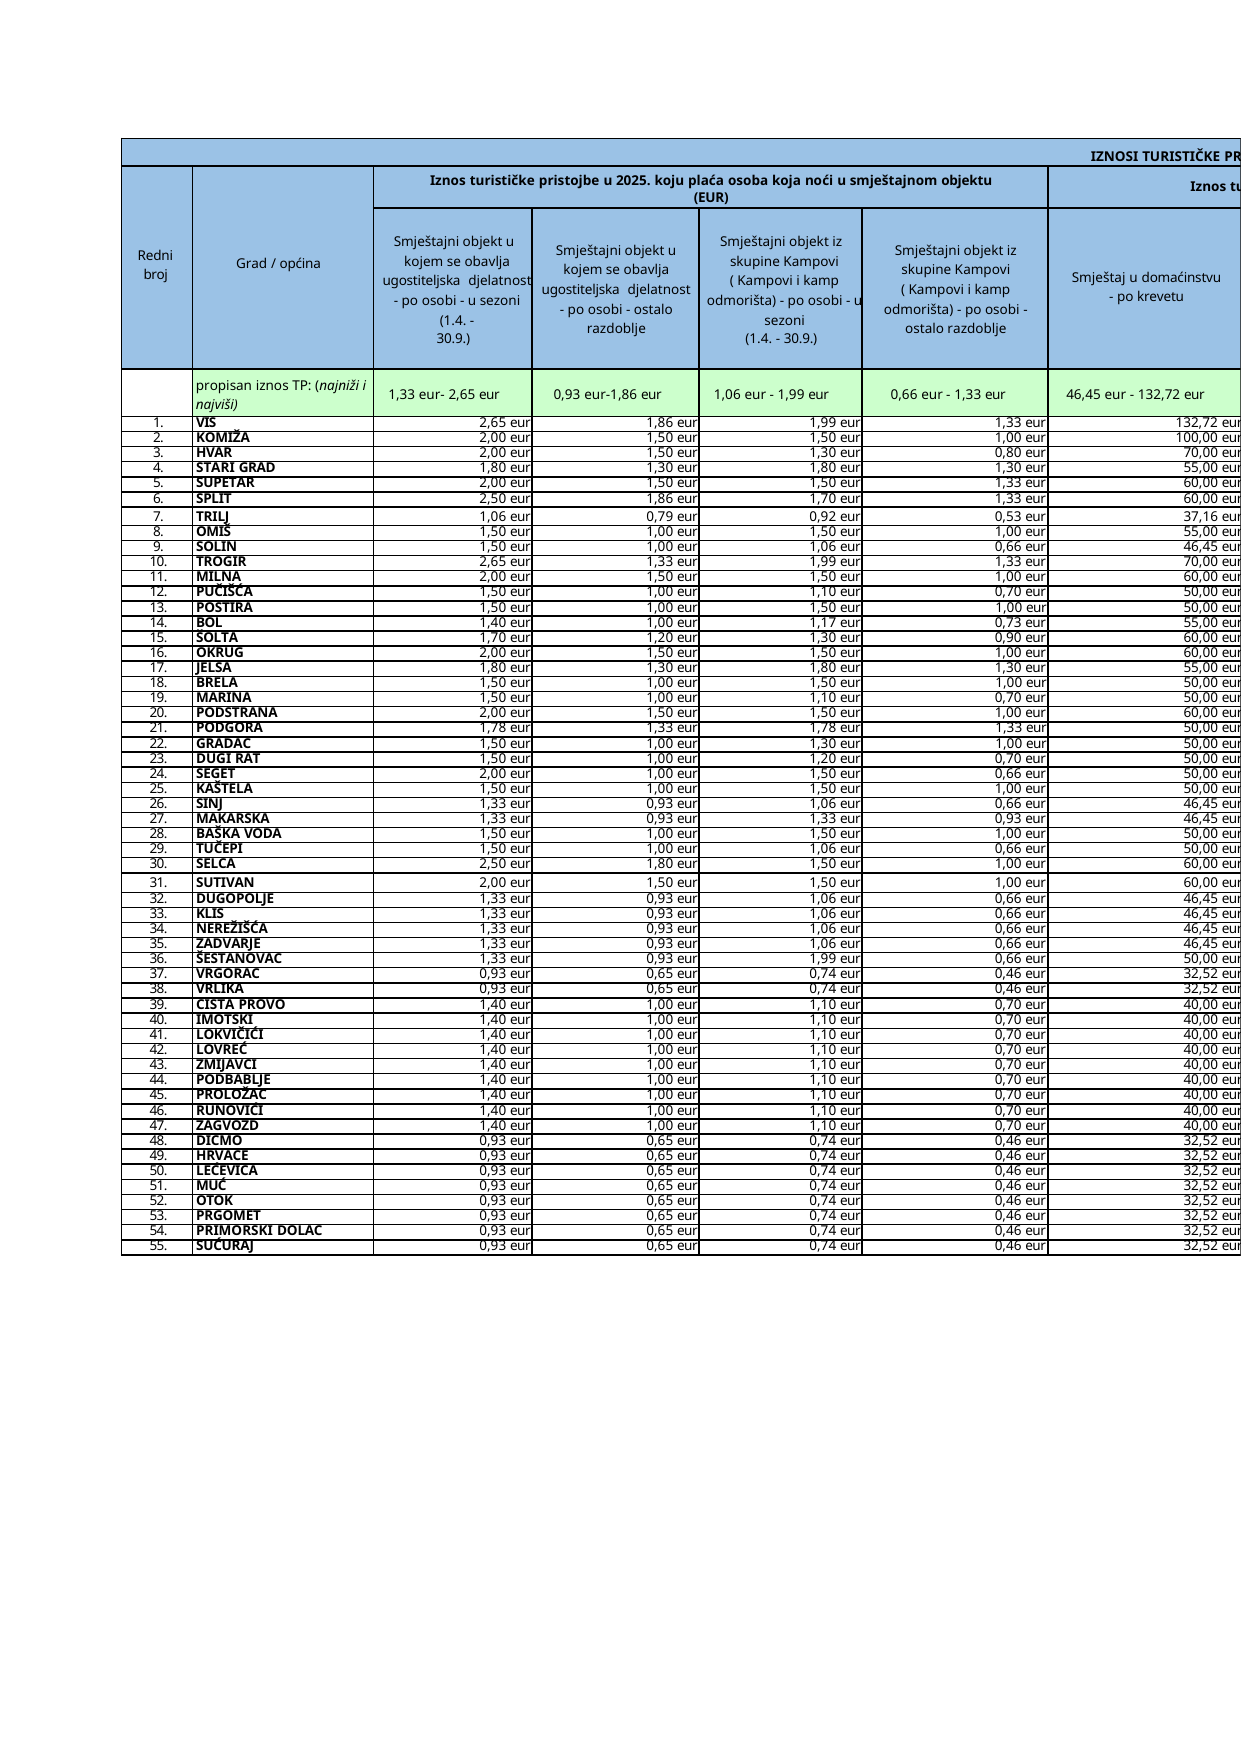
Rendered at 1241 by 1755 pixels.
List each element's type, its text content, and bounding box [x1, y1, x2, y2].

table_cell 9. [122, 541, 192, 555]
table_cell 2. [122, 432, 192, 446]
table_cell 14. [122, 617, 192, 630]
table_cell 1,99 eur [700, 953, 861, 967]
table_cell 0,74 eur [700, 1195, 861, 1209]
table_cell 1,20 eur [533, 632, 698, 645]
table_cell 1,80 eur [700, 662, 861, 676]
table_cell 1,00 eur [533, 526, 698, 539]
table_cell 1,10 eur [700, 1044, 861, 1058]
table_cell 21. [122, 723, 192, 736]
table_cell 1,10 eur [700, 1029, 861, 1042]
table_cell 0,46 eur [863, 1195, 1047, 1209]
table_cell 1,40 eur [374, 1029, 531, 1042]
table_cell 1,33 eur [374, 893, 531, 906]
table_cell 3. [122, 447, 192, 461]
table_cell 1,10 eur [700, 692, 861, 706]
table_cell 1,00 eur [863, 783, 1047, 796]
table_cell 50. [122, 1165, 192, 1178]
table_cell 1,30 eur [533, 662, 698, 676]
table_cell SUTIVAN [193, 874, 373, 891]
table_cell 1,50 eur [700, 828, 861, 842]
table_cell 50,00 eur [1049, 738, 1240, 751]
table_cell 1,00 eur [863, 432, 1047, 446]
table_cell 1,30 eur [863, 662, 1047, 676]
table_cell 0,65 eur [533, 1225, 698, 1239]
table_cell Smještajni objekt iz skupine Kampovi ( Kampovi i kamp odmorišta) - po osobi - ostalo razdoblje [863, 209, 1047, 368]
table_cell 40,00 eur [1049, 1029, 1240, 1042]
table_cell 1,00 eur [533, 1014, 698, 1027]
table_cell 1,86 eur [533, 493, 698, 506]
table_cell 1,50 eur [533, 707, 698, 721]
table_cell 1,00 eur [533, 602, 698, 615]
table_cell 0,74 eur [700, 1180, 861, 1193]
table_cell 27. [122, 813, 192, 827]
table_cell 0,66 eur [863, 798, 1047, 812]
table_cell 1,50 eur [700, 647, 861, 660]
table_cell ŠESTANOVAC [193, 953, 373, 967]
table_cell 1,33 eur [374, 938, 531, 952]
table_cell Grad / općina [193, 167, 373, 368]
table_cell 2,65 eur [374, 417, 531, 431]
table_cell PUČIŠĆA [193, 587, 373, 600]
table_cell 0,93 eur [374, 1241, 531, 1254]
table_cell SUPETAR [193, 478, 373, 491]
table_cell 1,50 eur [374, 602, 531, 615]
table_cell 44. [122, 1074, 192, 1088]
table_cell 0,66 eur [863, 893, 1047, 906]
table_cell 1,40 eur [374, 1014, 531, 1027]
table_cell 0,70 eur [863, 1105, 1047, 1118]
table_cell 1,00 eur [863, 874, 1047, 891]
table_cell 51. [122, 1180, 192, 1193]
table_cell 50,00 eur [1049, 843, 1240, 857]
table_cell 1,80 eur [374, 662, 531, 676]
table_cell 0,66 eur [863, 938, 1047, 952]
table_cell 1,00 eur [533, 587, 698, 600]
table_cell 32. [122, 893, 192, 906]
table_cell VRLIKA [193, 984, 373, 997]
table_cell 1,00 eur [863, 738, 1047, 751]
table_cell 0,74 eur [700, 1241, 861, 1254]
table_cell 0,70 eur [863, 1044, 1047, 1058]
table_cell 1,50 eur [700, 526, 861, 539]
table_cell 70,00 eur [1049, 447, 1240, 461]
table_cell STARI GRAD [193, 462, 373, 476]
table_cell 1,00 eur [533, 617, 698, 630]
table_cell 40,00 eur [1049, 1014, 1240, 1027]
table_cell 1,40 eur [374, 1074, 531, 1088]
table_cell 50,00 eur [1049, 587, 1240, 600]
table_cell 55. [122, 1241, 192, 1254]
table_cell 1,00 eur [533, 999, 698, 1012]
table_cell 1,50 eur [533, 478, 698, 491]
table_cell 55,00 eur [1049, 617, 1240, 630]
table_cell 1,10 eur [700, 1059, 861, 1073]
table_cell 0,74 eur [700, 1150, 861, 1163]
table_cell 60,00 eur [1049, 858, 1240, 872]
table_cell 60,00 eur [1049, 478, 1240, 491]
table_cell 45. [122, 1090, 192, 1103]
table_cell SEGET [193, 768, 373, 781]
table_cell 31. [122, 874, 192, 891]
table_cell 1,50 eur [700, 677, 861, 691]
table_cell 32,52 eur [1049, 1150, 1240, 1163]
table_cell 32,52 eur [1049, 1210, 1240, 1224]
table_cell 0,93 eur [374, 1150, 531, 1163]
table_cell BOL [193, 617, 373, 630]
table_cell 19. [122, 692, 192, 706]
table_cell 0,93 eur [374, 1165, 531, 1178]
table_cell 1,50 eur [533, 874, 698, 891]
table_cell 1,33 eur [863, 417, 1047, 431]
table_cell 1,50 eur [374, 738, 531, 751]
table_cell 60,00 eur [1049, 571, 1240, 585]
table_cell 0,46 eur [863, 1241, 1047, 1254]
table_cell 1,06 eur [700, 843, 861, 857]
table_cell 47. [122, 1120, 192, 1133]
table_cell 49. [122, 1150, 192, 1163]
table_cell 1,33 eur [863, 478, 1047, 491]
table_cell 1,00 eur [533, 1090, 698, 1103]
table_cell 1,40 eur [374, 617, 531, 630]
table_cell 1,50 eur [700, 571, 861, 585]
table_cell 18. [122, 677, 192, 691]
table_cell 1,50 eur [374, 753, 531, 766]
table_cell 55,00 eur [1049, 662, 1240, 676]
table_cell 50,00 eur [1049, 677, 1240, 691]
table_cell PODSTRANA [193, 707, 373, 721]
table_cell 17. [122, 662, 192, 676]
table_cell 1,06 eur [374, 508, 531, 524]
table_cell 6. [122, 493, 192, 506]
table_cell 100,00 eur [1049, 432, 1240, 446]
table_cell PODBABLJE [193, 1074, 373, 1088]
table_cell 32,52 eur [1049, 1225, 1240, 1239]
table_cell 2,00 eur [374, 874, 531, 891]
table_cell 32,52 eur [1049, 1165, 1240, 1178]
table_cell 54. [122, 1225, 192, 1239]
table_cell 2,00 eur [374, 768, 531, 781]
table_cell 1,50 eur [374, 677, 531, 691]
table_cell 0,66 eur [863, 843, 1047, 857]
table_cell 32,52 eur [1049, 968, 1240, 982]
table_cell SOLIN [193, 541, 373, 555]
table_cell 1,00 eur [533, 753, 698, 766]
table_cell 46,45 eur [1049, 908, 1240, 922]
table_cell 0,70 eur [863, 999, 1047, 1012]
table_cell 1,00 eur [533, 1044, 698, 1058]
table_cell 1,06 eur [700, 923, 861, 937]
table_cell 0,65 eur [533, 1135, 698, 1148]
table_cell 1,33 eur [374, 908, 531, 922]
table_cell 46,45 eur - 132,72 eur [1049, 370, 1240, 416]
table_cell 2,00 eur [374, 647, 531, 660]
table_cell 1,40 eur [374, 1120, 531, 1133]
table_cell 0,93 eur [374, 1225, 531, 1239]
table_cell PRIMORSKI DOLAC [193, 1225, 373, 1239]
table_cell 0,93 eur [374, 1195, 531, 1209]
table_cell 33. [122, 908, 192, 922]
table_cell 0,65 eur [533, 984, 698, 997]
table_cell 1,00 eur [533, 1029, 698, 1042]
table_cell 0,46 eur [863, 1165, 1047, 1178]
table_cell 1,00 eur [533, 783, 698, 796]
table_cell 26. [122, 798, 192, 812]
table_header IZNOSI TURISTIČKE PRISTOJBE ZA 2025. GODINU [122, 139, 1240, 165]
table_cell 0,46 eur [863, 1150, 1047, 1163]
table_cell 60,00 eur [1049, 647, 1240, 660]
table_cell 32,52 eur [1049, 1180, 1240, 1193]
table_cell 1,06 eur [700, 541, 861, 555]
table_cell 1,00 eur [533, 541, 698, 555]
table_cell 1,00 eur [863, 858, 1047, 872]
table_cell 50,00 eur [1049, 828, 1240, 842]
table_cell 1,40 eur [374, 999, 531, 1012]
table_cell 0,46 eur [863, 968, 1047, 982]
table_cell 60,00 eur [1049, 493, 1240, 506]
table_cell 70,00 eur [1049, 556, 1240, 570]
table_cell 0,74 eur [700, 1225, 861, 1239]
table_cell 1,00 eur [533, 843, 698, 857]
table_cell 1,00 eur [863, 571, 1047, 585]
table_cell 0,70 eur [863, 1120, 1047, 1133]
table_cell 46,45 eur [1049, 813, 1240, 827]
table_cell 1,50 eur [533, 432, 698, 446]
table_cell 1,00 eur [533, 677, 698, 691]
table_cell 1,33 eur- 2,65 eur [374, 370, 531, 416]
table_cell ZMIJAVCI [193, 1059, 373, 1073]
table_cell 46,45 eur [1049, 893, 1240, 906]
table_cell 29. [122, 843, 192, 857]
table_cell 46. [122, 1105, 192, 1118]
table_cell 15. [122, 632, 192, 645]
table_cell 1,33 eur [374, 813, 531, 827]
table_cell 2,00 eur [374, 571, 531, 585]
table_cell CISTA PROVO [193, 999, 373, 1012]
table_cell 0,66 eur [863, 953, 1047, 967]
table_cell 40,00 eur [1049, 1120, 1240, 1133]
table_cell 50,00 eur [1049, 602, 1240, 615]
table_cell 2,50 eur [374, 858, 531, 872]
table_cell 0,70 eur [863, 1090, 1047, 1103]
table_cell 0,93 eur [374, 968, 531, 982]
table_cell 46,45 eur [1049, 798, 1240, 812]
table_cell BAŠKA VODA [193, 828, 373, 842]
table_cell 1,50 eur [700, 707, 861, 721]
table_cell 1,40 eur [374, 1090, 531, 1103]
table_cell 2,00 eur [374, 478, 531, 491]
table_cell 32,52 eur [1049, 1195, 1240, 1209]
table_cell IMOTSKI [193, 1014, 373, 1027]
table_cell 13. [122, 602, 192, 615]
table_cell KLIS [193, 908, 373, 922]
table_cell 40,00 eur [1049, 999, 1240, 1012]
table_cell NEREŽIŠĆA [193, 923, 373, 937]
table_cell 1,80 eur [533, 858, 698, 872]
table_cell 1,10 eur [700, 587, 861, 600]
table_cell 1,00 eur [533, 1105, 698, 1118]
table_cell 1,17 eur [700, 617, 861, 630]
table_cell 1,00 eur [863, 828, 1047, 842]
table_cell 35. [122, 938, 192, 952]
table_cell 0,93 eur [374, 984, 531, 997]
table_cell Iznos turističke pristojbe u 2025. koju plaća osoba koja noći u smještajnom objektu (EUR) [374, 167, 1047, 207]
table_cell 0,93 eur [374, 1180, 531, 1193]
table_cell 1,00 eur [863, 526, 1047, 539]
table_cell 1,30 eur [533, 462, 698, 476]
table_cell SINJ [193, 798, 373, 812]
table_cell SPLIT [193, 493, 373, 506]
table_cell 1,30 eur [700, 738, 861, 751]
table_cell 0,65 eur [533, 1241, 698, 1254]
table_cell 1,80 eur [700, 462, 861, 476]
table_cell 40,00 eur [1049, 1074, 1240, 1088]
table_cell 37. [122, 968, 192, 982]
table_cell 0,70 eur [863, 1014, 1047, 1027]
table_cell 38. [122, 984, 192, 997]
table_cell 1,33 eur [374, 798, 531, 812]
table_cell 0,74 eur [700, 1210, 861, 1224]
table_cell 25. [122, 783, 192, 796]
table_cell BRELA [193, 677, 373, 691]
table_cell 0,79 eur [533, 508, 698, 524]
table_cell 0,93 eur [533, 893, 698, 906]
table_cell 0,70 eur [863, 692, 1047, 706]
table_cell 1,00 eur [863, 602, 1047, 615]
table_cell 4. [122, 462, 192, 476]
table_cell 1,33 eur [533, 556, 698, 570]
table_cell 1,50 eur [700, 858, 861, 872]
table_cell DUGOPOLJE [193, 893, 263, 906]
table_cell 0,92 eur [700, 508, 861, 524]
table_cell 0,46 eur [863, 984, 1047, 997]
table_cell LEĆEVICA [193, 1165, 373, 1178]
table_cell 0,80 eur [863, 447, 1047, 461]
table_cell 52. [122, 1195, 192, 1209]
table_cell 10. [122, 556, 192, 570]
table_cell 16. [122, 647, 192, 660]
table_cell 1,78 eur [374, 723, 531, 736]
table_cell Smještajni objekt u kojem se obavlja ugostiteljska djelatnost - po osobi - ostalo razdoblje [533, 209, 698, 368]
table_cell 1,30 eur [700, 447, 861, 461]
table_cell 12. [122, 587, 192, 600]
table_cell 1,00 eur [863, 647, 1047, 660]
table_cell 50,00 eur [1049, 723, 1240, 736]
table_cell 40,00 eur [1049, 1105, 1240, 1118]
table_cell 0,70 eur [863, 1059, 1047, 1073]
table_cell 50,00 eur [1049, 753, 1240, 766]
table_cell 1,06 eur [700, 798, 861, 812]
table_cell 1,10 eur [700, 999, 861, 1012]
table_cell 0,70 eur [863, 1029, 1047, 1042]
table_cell 1,10 eur [700, 1105, 861, 1118]
table_cell 0,53 eur [863, 508, 1047, 524]
table_cell 1,10 eur [700, 1090, 861, 1103]
table_cell 1,00 eur [533, 738, 698, 751]
table_cell Smještajni objekt u kojem se obavlja ugostiteljska djelatnost - po osobi - u sezoni (1.4. - 30.9.) [374, 209, 531, 368]
table_cell 0,65 eur [533, 1195, 698, 1209]
table_cell 0,93 eur [533, 923, 698, 937]
table_cell PRGOMET [193, 1210, 373, 1224]
table_cell 1,00 eur [533, 1074, 698, 1088]
table_cell KAŠTELA [193, 783, 373, 796]
table_cell 0,66 eur - 1,33 eur [863, 370, 1047, 416]
table_cell ZADVARJE [193, 938, 373, 952]
table_cell 1,99 eur [700, 556, 861, 570]
table_cell 1,33 eur [863, 556, 1047, 570]
table_cell 1,33 eur [533, 723, 698, 736]
table_cell RUNOVIĆI [193, 1105, 373, 1118]
table_cell 0,46 eur [863, 1180, 1047, 1193]
table_cell 37,16 eur [1049, 508, 1240, 524]
table_cell 1,00 eur [533, 1120, 698, 1133]
table_cell 41. [122, 1029, 192, 1042]
table_cell 0,70 eur [863, 1074, 1047, 1088]
table_cell 0,70 eur [863, 753, 1047, 766]
table_cell 60,00 eur [1049, 632, 1240, 645]
table_cell 39. [122, 999, 192, 1012]
table_cell 0,65 eur [533, 968, 698, 982]
table_cell 0,74 eur [700, 1135, 861, 1148]
table_cell 7. [122, 508, 192, 524]
table_cell DICMO [193, 1135, 373, 1148]
table_cell 1,30 eur [863, 462, 1047, 476]
table_cell 1,50 eur [700, 768, 861, 781]
table_cell 1,00 eur [863, 707, 1047, 721]
table_cell 43. [122, 1059, 192, 1073]
table_cell PROLOŽAC [193, 1090, 373, 1103]
table_cell 46,45 eur [1049, 938, 1240, 952]
table_cell 0,93 eur-1,86 eur [533, 370, 698, 416]
table_cell 1,33 eur [374, 953, 531, 967]
table_cell VRGORAC [193, 968, 373, 982]
table_cell 0,93 eur [533, 798, 698, 812]
table_cell 1,00 eur [533, 828, 698, 842]
table_cell 55,00 eur [1049, 526, 1240, 539]
table_cell 0,93 eur [863, 813, 1047, 827]
table_cell JELSA [193, 662, 373, 676]
table_cell 1,06 eur [700, 908, 861, 922]
table_cell 46,45 eur [1049, 541, 1240, 555]
table_cell 1,50 eur [374, 828, 531, 842]
table_cell 1,78 eur [700, 723, 861, 736]
table_cell 36. [122, 953, 192, 967]
table_cell OTOK [193, 1195, 373, 1209]
table_cell 1,10 eur [700, 1074, 861, 1088]
table_cell 0,74 eur [700, 1165, 861, 1178]
table_cell 132,72 eur [1049, 417, 1240, 431]
table_cell MILNA [193, 571, 373, 585]
table_cell 1,50 eur [374, 692, 531, 706]
table_cell 0,65 eur [533, 1180, 698, 1193]
table_cell 40,00 eur [1049, 1090, 1240, 1103]
table_cell 0,74 eur [700, 984, 861, 997]
table_cell DUGI RAT [193, 753, 373, 766]
table_cell 40. [122, 1014, 192, 1027]
table_cell 1,10 eur [700, 1120, 861, 1133]
table_cell MAKARSKA [193, 813, 373, 827]
table_cell TROGIR [193, 556, 373, 570]
table_cell 30. [122, 858, 192, 872]
table_cell VIS [193, 417, 373, 431]
table_cell 1,86 eur [533, 417, 698, 431]
table_cell 1,50 eur [533, 571, 698, 585]
table_cell 1,70 eur [700, 493, 861, 506]
table_cell 0,65 eur [533, 1165, 698, 1178]
table_cell 2,00 eur [374, 707, 531, 721]
table_cell LOVREĆ [193, 1044, 373, 1058]
table_cell 50,00 eur [1049, 953, 1240, 967]
table_cell 1,33 eur [863, 723, 1047, 736]
table_cell 1,50 eur [700, 783, 861, 796]
table_cell SUĆURAJ [193, 1241, 373, 1254]
table_cell 40,00 eur [1049, 1059, 1240, 1073]
table_cell 0,66 eur [863, 768, 1047, 781]
table_cell GRADAC [193, 738, 373, 751]
table_cell 1,00 eur [533, 1059, 698, 1073]
table_cell 1,10 eur [700, 1014, 861, 1027]
table_cell 53. [122, 1210, 192, 1224]
table_cell 0,90 eur [863, 632, 1047, 645]
table_cell 0,66 eur [863, 908, 1047, 922]
table_cell TUČEPI [193, 843, 373, 857]
table_cell 0,93 eur [533, 813, 698, 827]
table_cell 0,93 eur [374, 1210, 531, 1224]
table_cell 1,06 eur [700, 938, 861, 952]
table_cell 20. [122, 707, 192, 721]
table_cell ŠOLTA [193, 632, 373, 645]
table_cell 11. [122, 571, 192, 585]
table_cell 1,50 eur [700, 602, 861, 615]
table_cell HVAR [193, 447, 373, 461]
table_cell 5. [122, 478, 192, 491]
table_cell 0,66 eur [863, 541, 1047, 555]
table_cell 23. [122, 753, 192, 766]
table_cell DUGOPOLJE [264, 893, 373, 906]
table_cell 0,93 eur [533, 908, 698, 922]
table_cell 0,70 eur [863, 587, 1047, 600]
table_cell 48. [122, 1135, 192, 1148]
table_cell 28. [122, 828, 192, 842]
table_cell 1,50 eur [374, 541, 531, 555]
table_cell Smještajni objekt iz skupine Kampovi ( Kampovi i kamp odmorišta) - po osobi - u sezoni (1.4. - 30.9.) [700, 209, 861, 368]
table_cell 55,00 eur [1049, 462, 1240, 476]
table_cell 50,00 eur [1049, 768, 1240, 781]
table_cell TRILJ [193, 508, 373, 524]
table_cell 2,65 eur [374, 556, 531, 570]
table_cell SELCA [193, 858, 373, 872]
table_cell 0,46 eur [863, 1135, 1047, 1148]
table_cell 1,20 eur [700, 753, 861, 766]
table_cell 60,00 eur [1049, 707, 1240, 721]
table_cell MUĆ [193, 1180, 373, 1193]
table_cell POSTIRA [193, 602, 373, 615]
table_cell 2,00 eur [374, 447, 531, 461]
table_cell 1. [122, 417, 192, 431]
table_cell 0,65 eur [533, 1150, 698, 1163]
table_cell 1,33 eur [700, 813, 861, 827]
table_cell PODGORA [193, 723, 373, 736]
table_cell Smještaj u domaćinstvu - po krevetu [1049, 209, 1240, 368]
table_cell 60,00 eur [1049, 874, 1240, 891]
table_cell Redni broj [122, 167, 192, 368]
table_cell 2,50 eur [374, 493, 531, 506]
table_cell 1,33 eur [374, 923, 531, 937]
table_cell KOMIŽA [193, 432, 373, 446]
table_cell 0,93 eur [533, 938, 698, 952]
table_cell 1,50 eur [374, 783, 531, 796]
table_cell OKRUG [193, 647, 373, 660]
table_cell 1,40 eur [374, 1105, 531, 1118]
table_cell 1,50 eur [700, 874, 861, 891]
table_cell 8. [122, 526, 192, 539]
table_cell 22. [122, 738, 192, 751]
table_cell 1,50 eur [533, 447, 698, 461]
table_cell 32,52 eur [1049, 984, 1240, 997]
table_cell 1,50 eur [533, 647, 698, 660]
table_cell OMIŠ [193, 526, 373, 539]
table_cell 0,93 eur [533, 953, 698, 967]
table_cell 1,99 eur [700, 417, 861, 431]
table_cell [122, 370, 192, 416]
table_cell 24. [122, 768, 192, 781]
table_cell 32,52 eur [1049, 1135, 1240, 1148]
table_cell 1,80 eur [374, 462, 531, 476]
table_cell 0,73 eur [863, 617, 1047, 630]
table_cell 50,00 eur [1049, 783, 1240, 796]
table_cell 1,33 eur [863, 493, 1047, 506]
table_cell 1,40 eur [374, 1059, 531, 1073]
table_cell LOKVIČIĆI [193, 1029, 373, 1042]
table_cell 32,52 eur [1049, 1241, 1240, 1254]
table_cell 40,00 eur [1049, 1044, 1240, 1058]
table_cell 1,00 eur [533, 692, 698, 706]
table_cell 1,00 eur [533, 768, 698, 781]
table_cell 0,46 eur [863, 1225, 1047, 1239]
table_cell propisan iznos TP: (najniži i najviši) [193, 370, 373, 416]
table_cell 50,00 eur [1049, 692, 1240, 706]
table_cell 1,06 eur - 1,99 eur [700, 370, 861, 416]
table_cell 1,40 eur [374, 1044, 531, 1058]
table_cell 42. [122, 1044, 192, 1058]
table_cell 0,65 eur [533, 1210, 698, 1224]
table_cell 1,50 eur [700, 432, 861, 446]
table_cell Iznos turističke pristojbe u 2025. koju plaća pružatelj usluge smještaja (EUR) [1049, 167, 1240, 207]
table_cell 0,93 eur [374, 1135, 531, 1148]
table_cell 1,50 eur [374, 843, 531, 857]
table_cell 46,45 eur [1049, 923, 1240, 937]
table_cell 2,00 eur [374, 432, 531, 446]
table_cell 1,00 eur [863, 677, 1047, 691]
table_cell ZAGVOZD [193, 1120, 373, 1133]
table_cell MARINA [193, 692, 373, 706]
table_cell 34. [122, 923, 192, 937]
table_cell 1,06 eur [700, 893, 861, 906]
table_cell 1,70 eur [374, 632, 531, 645]
table_cell 0,66 eur [863, 923, 1047, 937]
table_cell HRVACE [193, 1150, 373, 1163]
table_cell 1,30 eur [700, 632, 861, 645]
table_cell 1,50 eur [374, 526, 531, 539]
table_cell 0,46 eur [863, 1210, 1047, 1224]
table_cell 1,50 eur [700, 478, 861, 491]
table_cell 0,74 eur [700, 968, 861, 982]
table_cell 1,50 eur [374, 587, 531, 600]
